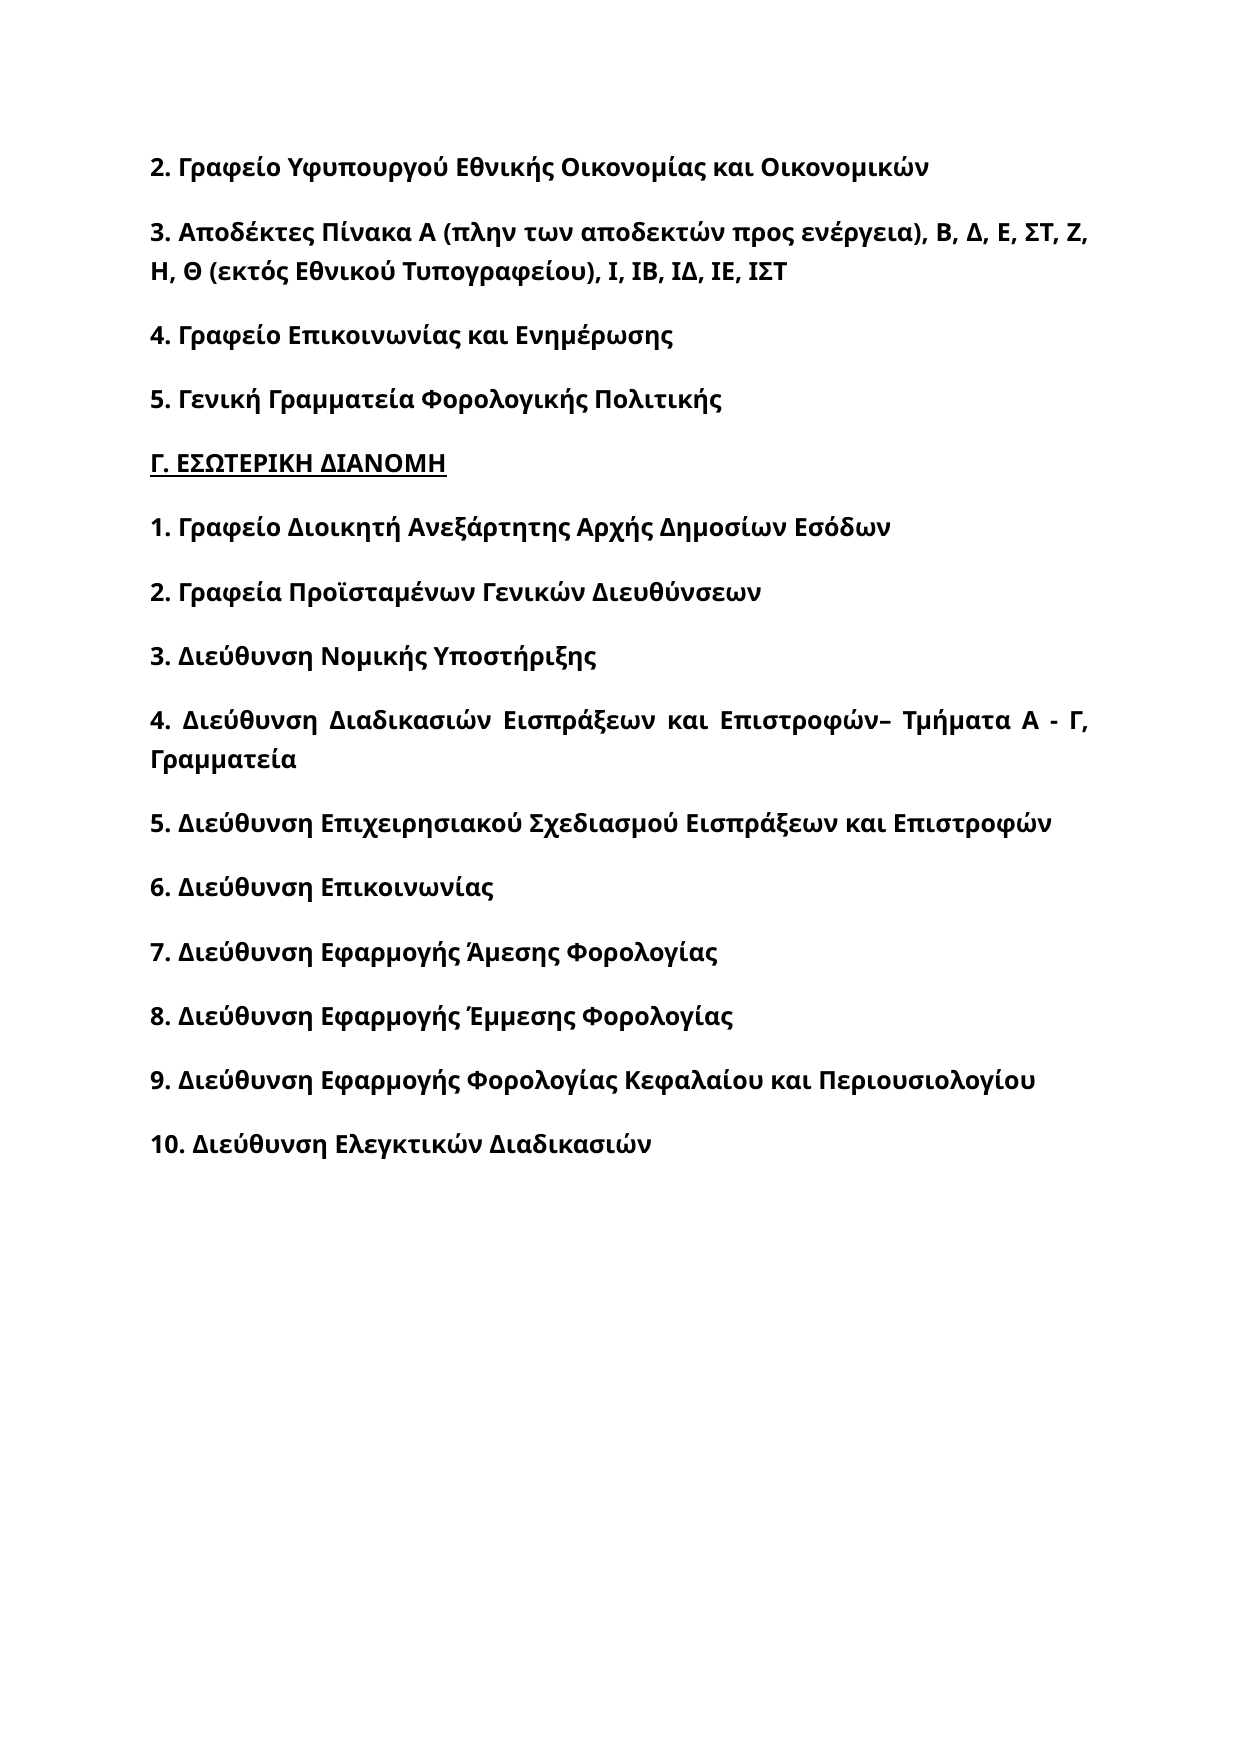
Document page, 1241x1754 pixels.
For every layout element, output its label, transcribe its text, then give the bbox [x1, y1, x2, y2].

text 2. Γραφείο Υφυπουργού Εθνικής Οικονομίας και Οικονομικών [150, 150, 1090, 184]
text 5. Διεύθυνση Επιχειρησιακού Σχεδιασμού Εισπράξεων και Επιστροφών [150, 806, 1090, 840]
text 3. Διεύθυνση Νομικής Υποστήριξης [150, 638, 1090, 672]
text 2. Γραφεία Προϊσταμένων Γενικών Διευθύνσεων [150, 574, 1090, 608]
text 8. Διεύθυνση Εφαρμογής Έμμεσης Φορολογίας [150, 998, 1090, 1032]
text 4. Γραφείο Επικοινωνίας και Ενημέρωσης [150, 317, 1090, 352]
text 6. Διεύθυνση Επικοινωνίας [150, 870, 1090, 904]
text 10. Διεύθυνση Ελεγκτικών Διαδικασιών [150, 1127, 1090, 1161]
text 4. Διεύθυνση Διαδικασιών Εισπράξεων και Επιστροφών– Τμήματα Α - Γ, Γραμματεία [150, 702, 1090, 776]
text 5. Γενική Γραμματεία Φορολογικής Πολιτικής [150, 382, 1090, 416]
text 3. Αποδέκτες Πίνακα Α (πλην των αποδεκτών προς ενέργεια), Β, Δ, Ε, ΣΤ, Ζ, Η, Θ (εκτός Εθνικού Τυπογραφείου), Ι, ΙΒ, ΙΔ, ΙΕ, ΙΣΤ [150, 214, 1090, 287]
text Γ. ΕΣΩΤΕΡΙΚΗ ΔΙΑΝΟΜΗ [150, 446, 1090, 480]
text 9. Διεύθυνση Εφαρμογής Φορολογίας Κεφαλαίου και Περιουσιολογίου [150, 1062, 1090, 1097]
text 7. Διεύθυνση Εφαρμογής Άμεσης Φορολογίας [150, 934, 1090, 968]
text 1. Γραφείο Διοικητή Ανεξάρτητης Αρχής Δημοσίων Εσόδων [150, 510, 1090, 544]
